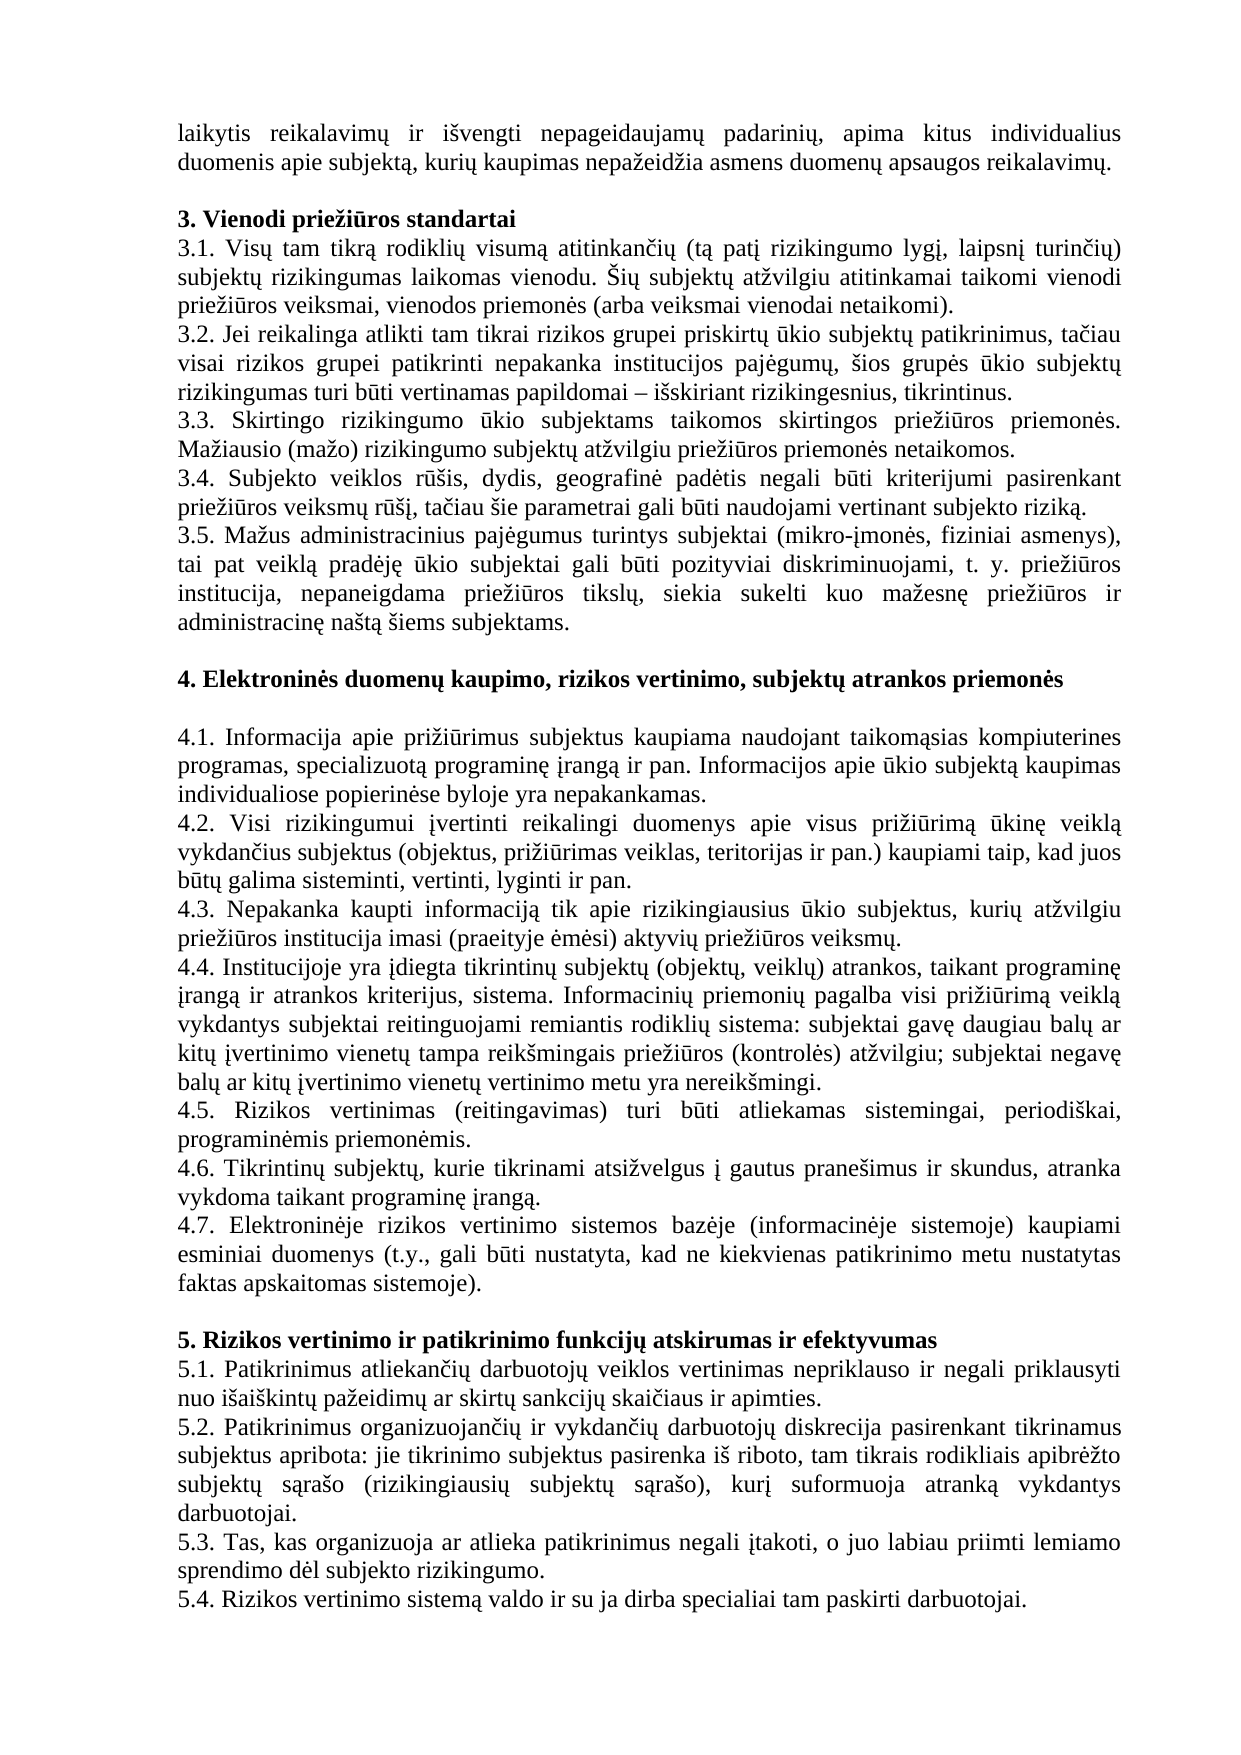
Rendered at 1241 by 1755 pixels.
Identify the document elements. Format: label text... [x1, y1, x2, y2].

text 3.4. Subjekto veiklos rūšis, dydis, geografinė padėtis negali būti kriterijumi pasirenkant priežiūros veiksmų rūšį, tačiau šie parametrai gali būti naudojami vertinant subjekto riziką. [177, 463, 1122, 521]
text 3.2. Jei reikalinga atlikti tam tikrai rizikos grupei priskirtų ūkio subjektų patikrinimus, tačiau visai rizikos grupei patikrinti nepakanka institucijos pajėgumų, šios grupės ūkio subjektų rizikingumas turi būti vertinamas papildomai – išskiriant rizikingesnius, tikrintinus. [177, 319, 1122, 406]
text 3.5. Mažus administracinius pajėgumus turintys subjektai (mikro-įmonės, fiziniai asmenys), tai pat veiklą pradėję ūkio subjektai gali būti pozityviai diskriminuojami, t. y. priežiūros institucija, nepaneigdama priežiūros tikslų, siekia sukelti kuo mažesnę priežiūros ir administracinę naštą šiems subjektams. [177, 521, 1122, 636]
text 5.3. Tas, kas organizuoja ar atlieka patikrinimus negali įtakoti, o juo labiau priimti lemiamo sprendimo dėl subjekto rizikingumo. [177, 1527, 1122, 1584]
text 4.4. Institucijoje yra įdiegta tikrintinų subjektų (objektų, veiklų) atrankos, taikant programinę įrangą ir atrankos kriterijus, sistema. Informacinių priemonių pagalba visi prižiūrimą veiklą vykdantys subjektai reitinguojami remiantis rodiklių sistema: subjektai gavę daugiau balų ar kitų įvertinimo vienetų tampa reikšmingais priežiūros (kontrolės) atžvilgiu; subjektai negavę balų ar kitų įvertinimo vienetų vertinimo metu yra nereikšmingi. [177, 952, 1122, 1096]
text 3.1. Visų tam tikrą rodiklių visumą atitinkančių (tą patį rizikingumo lygį, laipsnį turinčių) subjektų rizikingumas laikomas vienodu. Šių subjektų atžvilgiu atitinkamai taikomi vienodi priežiūros veiksmai, vienodos priemonės (arba veiksmai vienodai netaikomi). [177, 233, 1122, 319]
text 3.3. Skirtingo rizikingumo ūkio subjektams taikomos skirtingos priežiūros priemonės. Mažiausio (mažo) rizikingumo subjektų atžvilgiu priežiūros priemonės netaikomos. [177, 406, 1122, 463]
text 4.7. Elektroninėje rizikos vertinimo sistemos bazėje (informacinėje sistemoje) kaupiami esminiai duomenys (t.y., gali būti nustatyta, kad ne kiekvienas patikrinimo metu nustatytas faktas apskaitomas sistemoje). [177, 1211, 1122, 1297]
text laikytis reikalavimų ir išvengti nepageidaujamų padarinių, apima kitus individualius duomenis apie subjektą, kurių kaupimas nepažeidžia asmens duomenų apsaugos reikalavimų. [177, 118, 1122, 176]
text 5.2. Patikrinimus organizuojančių ir vykdančių darbuotojų diskrecija pasirenkant tikrinamus subjektus apribota: jie tikrinimo subjektus pasirenka iš riboto, tam tikrais rodikliais apibrėžto subjektų sąrašo (rizikingiausių subjektų sąrašo), kurį suformuoja atranką vykdantys darbuotojai. [177, 1412, 1122, 1527]
text 5. Rizikos vertinimo ir patikrinimo funkcijų atskirumas ir efektyvumas [177, 1326, 1122, 1354]
text 4.6. Tikrintinų subjektų, kurie tikrinami atsižvelgus į gautus pranešimus ir skundus, atranka vykdoma taikant programinę įrangą. [177, 1153, 1122, 1211]
text 5.1. Patikrinimus atliekančių darbuotojų veiklos vertinimas nepriklauso ir negali priklausyti nuo išaiškintų pažeidimų ar skirtų sankcijų skaičiaus ir apimties. [177, 1354, 1122, 1412]
text 5.4. Rizikos vertinimo sistemą valdo ir su ja dirba specialiai tam paskirti darbuotojai. [177, 1584, 1122, 1613]
text 4.5. Rizikos vertinimas (reitingavimas) turi būti atliekamas sistemingai, periodiškai, programinėmis priemonėmis. [177, 1096, 1122, 1153]
text 4.2. Visi rizikingumui įvertinti reikalingi duomenys apie visus prižiūrimą ūkinę veiklą vykdančius subjektus (objektus, prižiūrimas veiklas, teritorijas ir pan.) kaupiami taip, kad juos būtų galima sisteminti, vertinti, lyginti ir pan. [177, 808, 1122, 894]
text 4.3. Nepakanka kaupti informaciją tik apie rizikingiausius ūkio subjektus, kurių atžvilgiu priežiūros institucija imasi (praeityje ėmėsi) aktyvių priežiūros veiksmų. [177, 894, 1122, 952]
text 4.1. Informacija apie prižiūrimus subjektus kaupiama naudojant taikomąsias kompiuterines programas, specializuotą programinę įrangą ir pan. Informacijos apie ūkio subjektą kaupimas individualiose popierinėse byloje yra nepakankamas. [177, 722, 1122, 808]
text 4. Elektroninės duomenų kaupimo, rizikos vertinimo, subjektų atrankos priemonės [177, 664, 1122, 693]
text 3. Vienodi priežiūros standartai [177, 204, 1122, 233]
